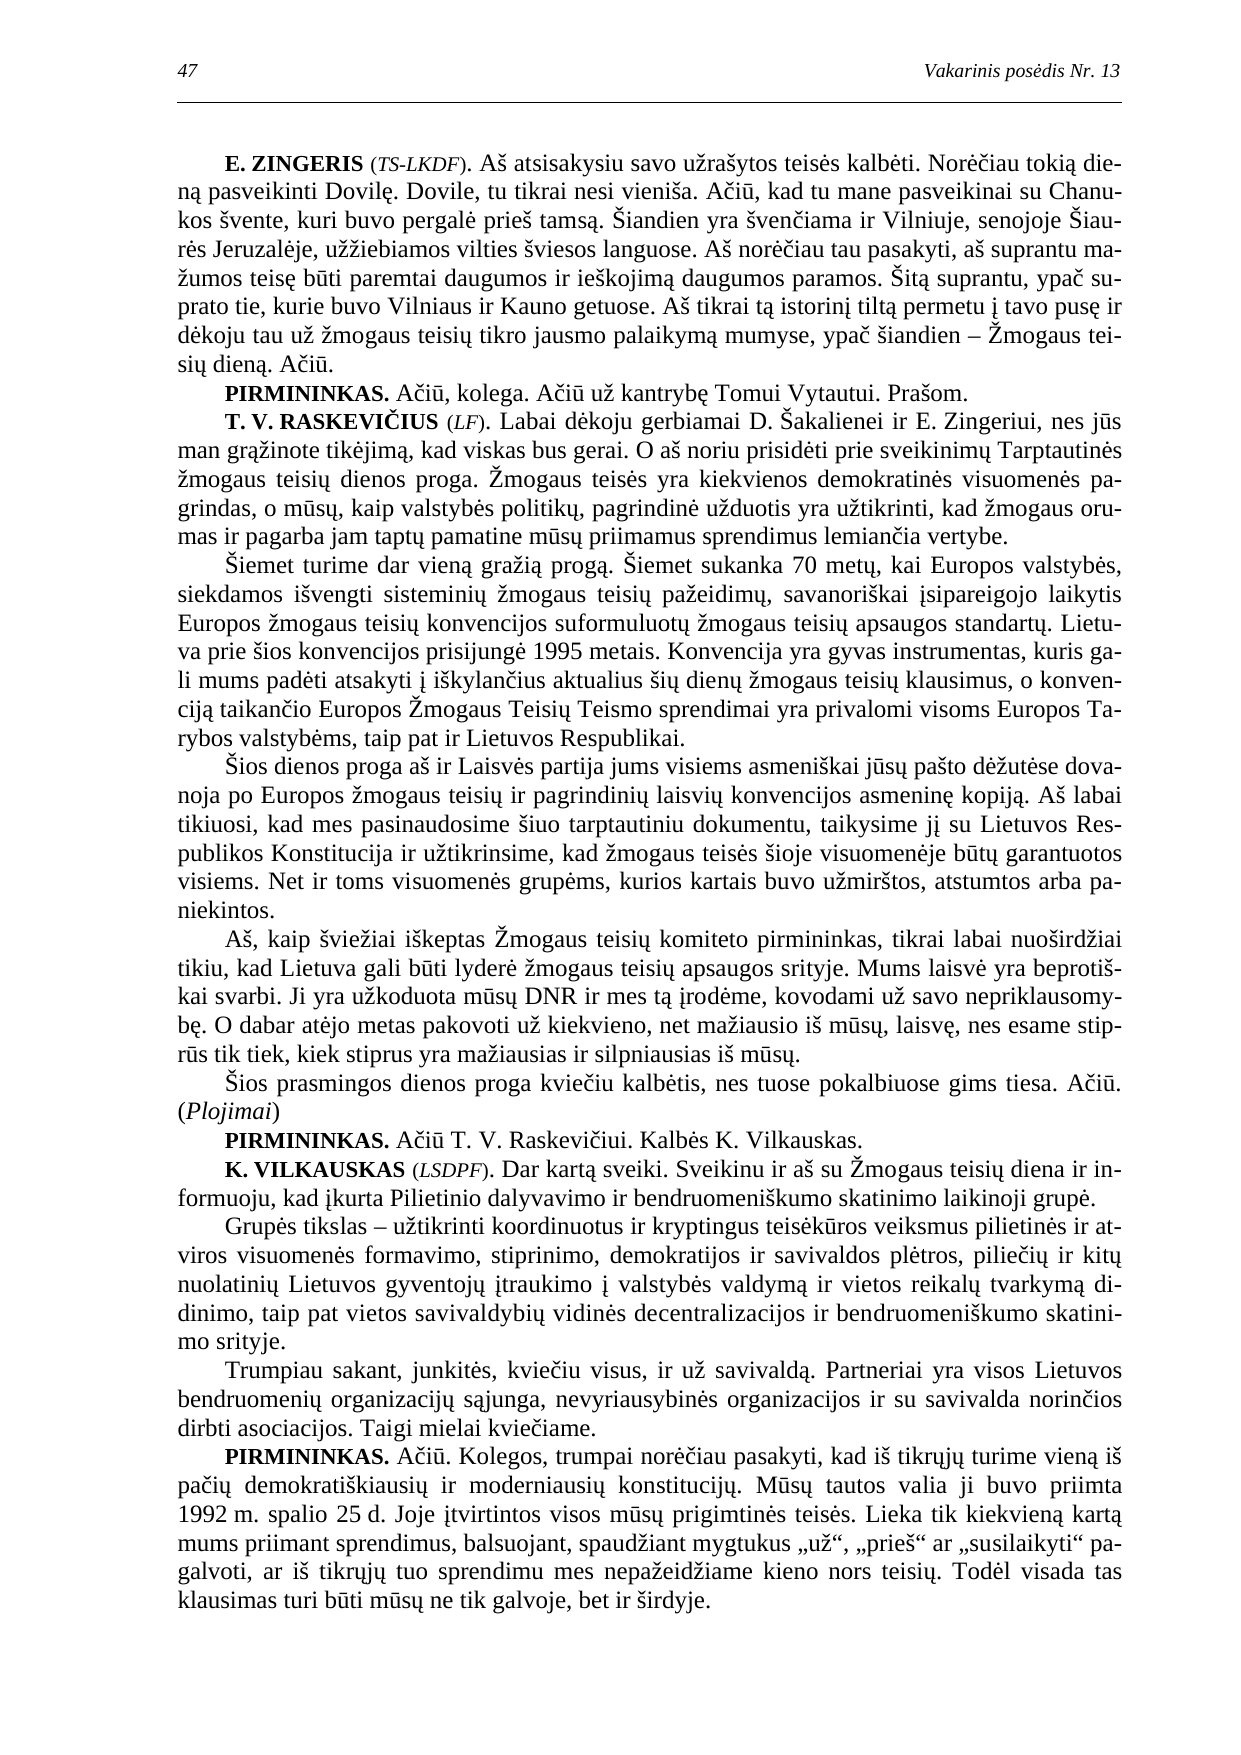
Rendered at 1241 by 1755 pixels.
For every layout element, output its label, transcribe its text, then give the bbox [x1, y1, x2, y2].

text Šios pra­smin­gos die­nos pro­ga kvie­čiu kal­bė­tis, nes tuo­se po­kal­biuo­se gims tie­sa. Ačiū. (Plo­ji­mai) [177, 1068, 1122, 1125]
text T. V. RASKEVIČIUS (LF). La­bai dė­ko­ju ger­bia­mai D. Ša­ka­lie­nei ir E. Zin­ge­riui, nes jūs man grą­ži­no­te ti­kė­ji­mą, kad vis­kas bus ge­rai. O aš no­riu pri­si­dė­ti prie svei­ki­ni­mų Tarp­tau­ti­nės žmo­gaus tei­sių die­nos pro­ga. Žmo­gaus tei­sės yra kiek­vie­nos de­mo­kra­tinės vi­suo­me­nės pa­grin­das, o mū­sų, kaip vals­ty­bės po­li­ti­kų, pa­grin­di­nė už­duo­tis yra už­tik­rin­ti, kad žmo­gaus oru­mas ir pa­gar­ba jam tap­tų pa­ma­ti­ne mū­sų pri­ima­mus spren­di­mus le­mian­čia ver­ty­be. [177, 406, 1122, 550]
text Aš, kaip švie­žiai iš­kep­tas Žmo­gaus tei­sių ko­mi­te­to pir­mi­nin­kas, tik­rai la­bai nuo­šir­džiai ti­kiu, kad Lie­tu­va ga­li bū­ti ly­de­rė žmo­gaus tei­sių ap­sau­gos sri­ty­je. Mums lais­vė yra be­pro­tiš­kai svar­bi. Ji yra už­ko­duo­ta mū­sų DNR ir mes tą įro­dė­me, ko­vo­da­mi už sa­vo ne­pri­klau­so­my­bę. O da­bar at­ėjo me­tas pa­ko­vo­ti už kiek­vie­no, net ma­žiau­sio iš mū­sų, lais­vę, nes esa­me stip­rūs tik tiek, kiek stip­rus yra ma­žiau­sias ir sil­pniau­sias iš mū­sų. [177, 924, 1122, 1068]
text PIRMININKAS. Ačiū. Ko­le­gos, trum­pai no­rė­čiau pa­sa­ky­ti, kad iš tik­rų­jų tu­ri­me vie­ną iš pa­čių de­mo­kra­tiškiausių ir mo­der­niau­sių kon­sti­tu­ci­jų. Mū­sų tau­tos va­lia ji bu­vo pri­im­ta 1992 m. spa­lio 25 d. Jo­je įtvir­tin­tos vi­sos mū­sų pri­gim­ti­nės tei­sės. Lie­ka tik kiek­vie­ną kar­tą mums pri­imant spren­di­mus, bal­suo­jant, spau­džiant myg­tu­kus „už“, „prieš“ ar „su­si­lai­ky­ti“ pa­gal­vo­ti, ar iš tik­rų­jų tuo spren­di­mu mes ne­pa­žei­džia­me kie­no nors tei­sių. To­dėl vi­sa­da tas klau­si­mas tu­ri bū­ti mū­sų ne tik gal­vo­je, bet ir šir­dy­je. [177, 1441, 1122, 1614]
text Šie­met tu­ri­me dar vie­ną gra­žią pro­gą. Šie­met su­kan­ka 70 me­tų, kai Eu­ro­pos vals­ty­bės, siek­da­mos iš­veng­ti sis­te­mi­nių žmo­gaus tei­sių pa­žei­di­mų, sa­va­no­riš­kai įsi­pa­rei­go­jo lai­ky­tis Eu­ro­pos žmo­gaus tei­sių kon­ven­ci­jos su­for­mu­luo­tų žmo­gaus tei­sių ap­sau­gos stan­dar­tų. Lie­tu­va prie šios kon­ven­ci­jos pri­si­jun­gė 1995 me­tais. Kon­ven­ci­ja yra gy­vas in­stru­men­tas, ku­ris ga­li mums pa­dė­ti at­sa­ky­ti į iš­ky­lan­čius ak­tu­a­lius šių die­nų žmo­gaus tei­sių klau­si­mus, o kon­ven­ci­ją tai­kan­čio Eu­ro­pos Žmo­gaus Tei­sių Teis­mo spren­di­mai yra pri­va­lo­mi vi­soms Eu­ro­pos Ta­ry­bos vals­ty­bėms, taip pat ir Lie­tu­vos Res­pub­li­kai. [177, 550, 1122, 751]
text E. ZINGERIS (TS-LKDF). Aš at­si­sa­ky­siu sa­vo už­ra­šy­tos tei­sės kal­bė­ti. No­rė­čiau to­kią die­ną pa­svei­kin­ti Do­vi­lę. Do­vi­le, tu tik­rai ne­si vie­ni­ša. Ačiū, kad tu ma­ne pa­svei­ki­nai su Cha­nu­kos šven­te, ku­ri bu­vo per­ga­lė prieš tam­są. Šian­dien yra šven­čia­ma ir Vil­niu­je, se­no­jo­je Šiau­rės Je­ru­za­lė­je, už­žie­bia­mos vil­ties švie­sos lan­guo­se. Aš no­rė­čiau tau pa­sa­ky­ti, aš su­pran­tu ma­žu­mos tei­sę bū­ti pa­rem­tai dau­gu­mos ir ieš­ko­ji­mą dau­gu­mos pa­ra­mos. Ši­tą su­pran­tu, ypač su­pra­to tie, ku­rie bu­vo Vil­niaus ir Kau­no ge­tuo­se. Aš tik­rai tą is­to­ri­nį til­tą per­me­tu į ta­vo pu­sę ir dė­ko­ju tau už žmo­gaus tei­sių tik­ro jaus­mo pa­lai­ky­mą mu­my­se, ypač šian­dien – Žmo­gaus tei­sių die­ną. Ačiū. [177, 148, 1122, 378]
text PIRMININKAS. Ačiū, ko­le­ga. Ačiū už kan­try­bę To­mui Vy­tau­tui. Pra­šom. [177, 378, 1122, 406]
text Šios die­nos pro­ga aš ir Lais­vės par­ti­ja jums vi­siems as­me­niš­kai jū­sų paš­to dė­žu­tė­se do­va­no­ja po Eu­ro­pos žmo­gaus tei­sių ir pa­grin­di­nių lais­vių kon­ven­ci­jos as­me­ni­nę ko­pi­ją. Aš la­bai ti­kiuo­si, kad mes pa­si­nau­do­si­me šiuo tarp­tau­ti­niu do­ku­men­tu, tai­ky­si­me jį su Lie­tu­vos Res­pub­li­kos Kon­sti­tu­ci­ja ir už­tik­rin­si­me, kad žmo­gaus tei­sės šio­je vi­suo­me­nė­je bū­tų ga­ran­tuo­tos vi­siems. Net ir toms vi­suo­me­nės gru­pėms, ku­rios kar­tais bu­vo už­mirš­tos, at­stum­tos ar­ba pa­nie­kin­tos. [177, 751, 1122, 924]
text PIRMININKAS. Ačiū T. V. Ras­ke­vi­čiui. Kal­bės K. Vil­kaus­kas. [177, 1125, 1122, 1154]
text Gru­pės tiks­las – už­tik­rin­ti ko­or­di­nuo­tus ir kryp­tin­gus tei­sė­kū­ros veiks­mus pi­lie­ti­nės ir at­vi­ros vi­suo­me­nės for­ma­vi­mo, stip­ri­ni­mo, de­mo­kra­tijos ir sa­vi­val­dos plėt­ros, pi­lie­čių ir ki­tų nuo­la­ti­nių Lie­tu­vos gy­ven­to­jų įtrau­ki­mo į vals­ty­bės val­dy­mą ir vie­tos rei­ka­lų tvar­ky­mą di­dini­mo, taip pat vie­tos sa­vi­val­dy­bių vi­di­nės de­cen­tra­li­za­ci­jos ir ben­druo­me­niš­ku­mo ska­ti­ni­mo sri­ty­je. [177, 1211, 1122, 1355]
text Trum­piau sa­kant, jun­ki­tės, kvie­čiu vi­sus, ir už sa­vi­val­dą. Part­ne­riai yra vi­sos Lie­tu­vos ben­druo­me­nių or­ga­ni­za­ci­jų są­jun­ga, ne­vy­riau­sy­bi­nės or­ga­ni­za­ci­jos ir su sa­vi­val­da no­rin­čios dirb­ti aso­cia­ci­jos. Tai­gi mie­lai kvie­čia­me. [177, 1355, 1122, 1441]
text K. VILKAUSKAS (LSDPF). Dar kar­tą svei­ki. Svei­ki­nu ir aš su Žmo­gaus tei­sių die­na ir in­for­muo­ju, kad įkur­ta Pi­lie­ti­nio da­ly­va­vi­mo ir ben­druo­me­niš­ku­mo ska­ti­ni­mo lai­ki­no­ji gru­pė. [177, 1154, 1122, 1211]
